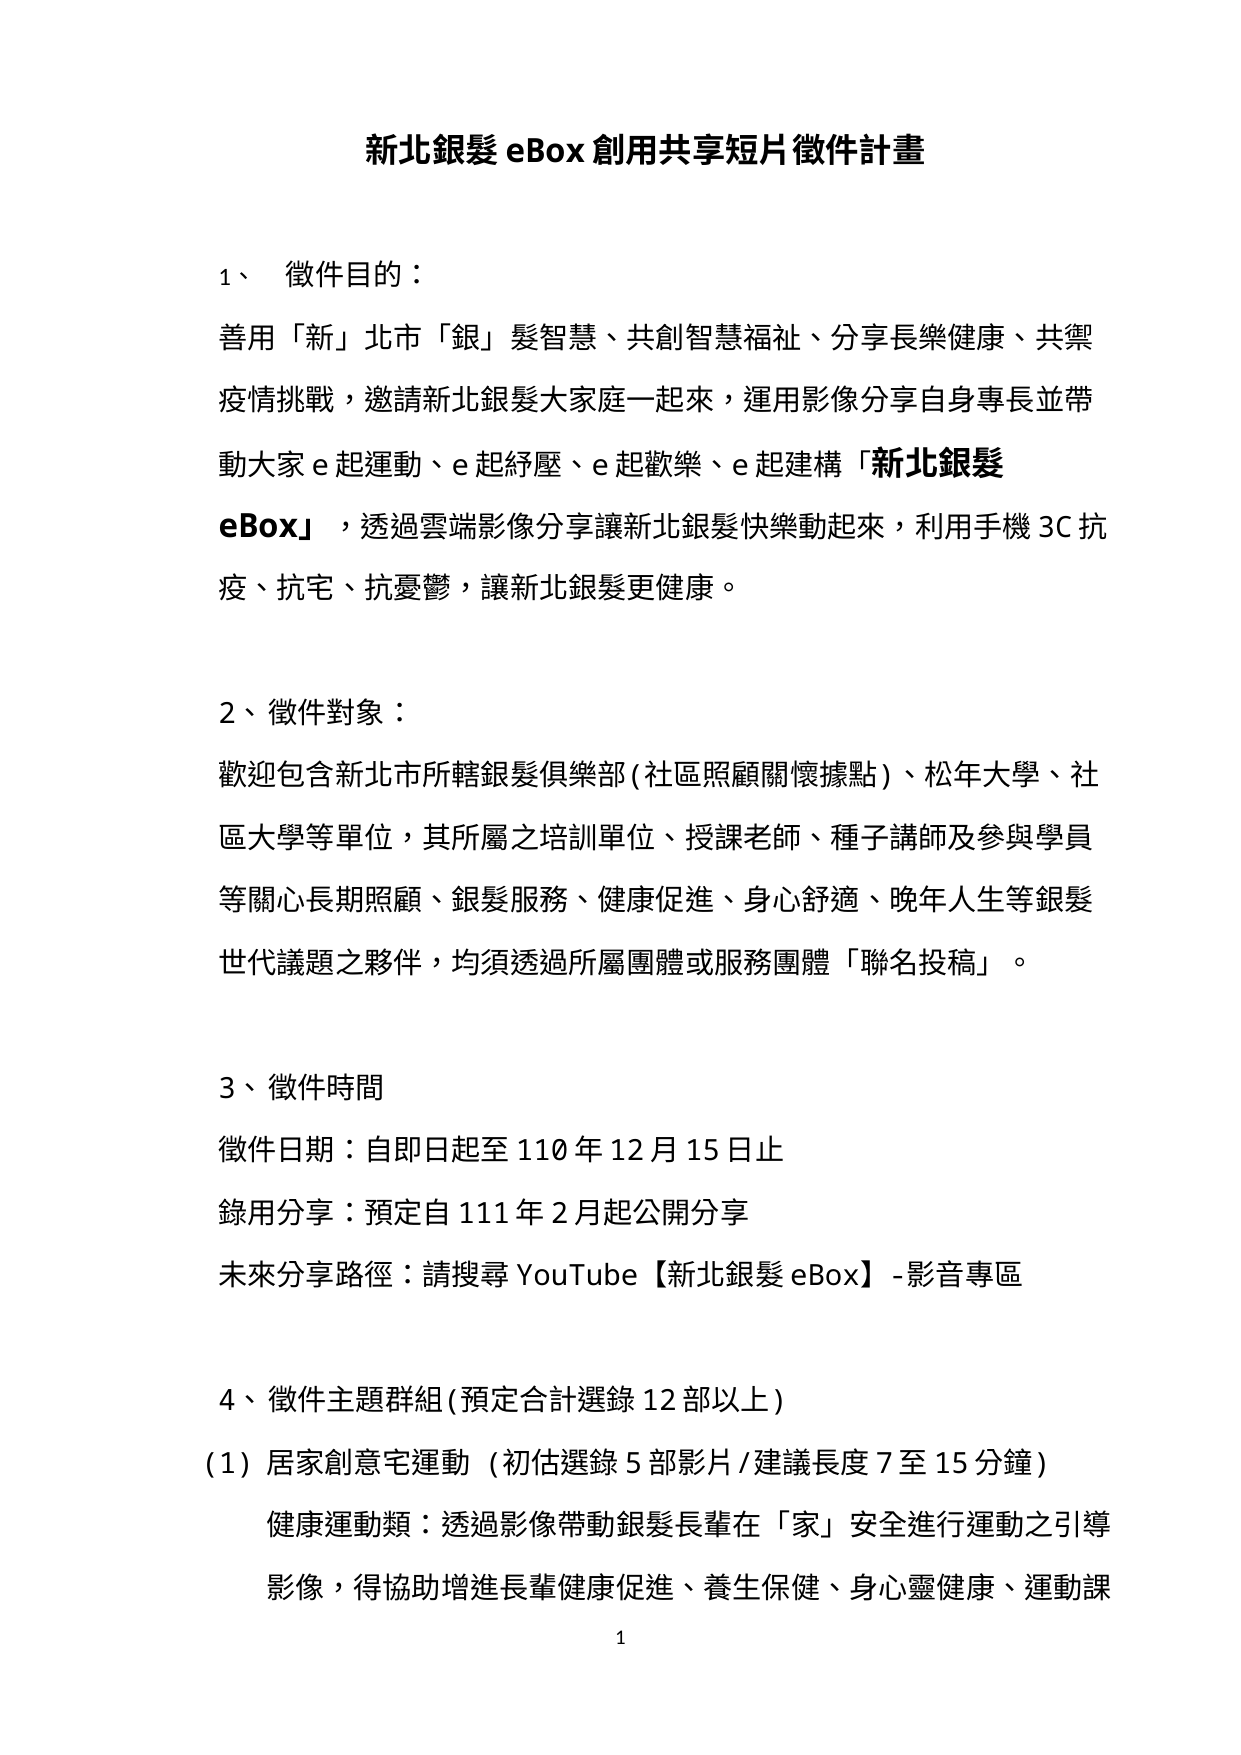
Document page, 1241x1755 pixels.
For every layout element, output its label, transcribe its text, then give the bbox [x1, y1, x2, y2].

text 新北銀髮eBox創用共享短片徵件計畫 [168, 106, 1122, 169]
text 未來分享路徑：請搜尋YouTube【新北銀髮eBox】-影音專區 [218, 1231, 1122, 1294]
list 徵件時間 [218, 1044, 1122, 1106]
list 徵件目的： 善用「新」北市「銀」髮智慧、共創智慧福祉、分享長樂健康、共禦疫情挑戰，邀請新北銀髮大家庭一起來，運用影像分享自身專長並帶動大家e起運動、e起紓壓、e起歡樂、e起建構「新北銀髮eBox」，透過雲端影像分享讓新北銀髮快樂動起來，利用手機3C抗疫、抗宅、抗憂鬱，讓新北銀髮更健康。 [218, 231, 1122, 606]
text 錄用分享：預定自111年2月起公開分享 [218, 1169, 1122, 1231]
list 徵件對象： [218, 669, 1122, 731]
list 居家創意宅運動 (初估選錄5部影片/建議長度7至15分鐘) 健康運動類：透過影像帶動銀髮長輩在「家」安全進行運動之引導影像，得協助增進長輩健康促進、養生保健、身心靈健康、運動課 [201, 1419, 1122, 1606]
text 徵件日期：自即日起至110年12月15日止 [218, 1106, 1122, 1169]
list 徵件主題群組(預定合計選錄12部以上) [218, 1356, 1122, 1419]
text 歡迎包含新北市所轄銀髮俱樂部(社區照顧關懷據點)、松年大學、社區大學等單位，其所屬之培訓單位、授課老師、種子講師及參與學員等關心長期照顧、銀髮服務、健康促進、身心舒適、晚年人生等銀髮世代議題之夥伴，均須透過所屬團體或服務團體「聯名投稿」。 [218, 731, 1122, 981]
